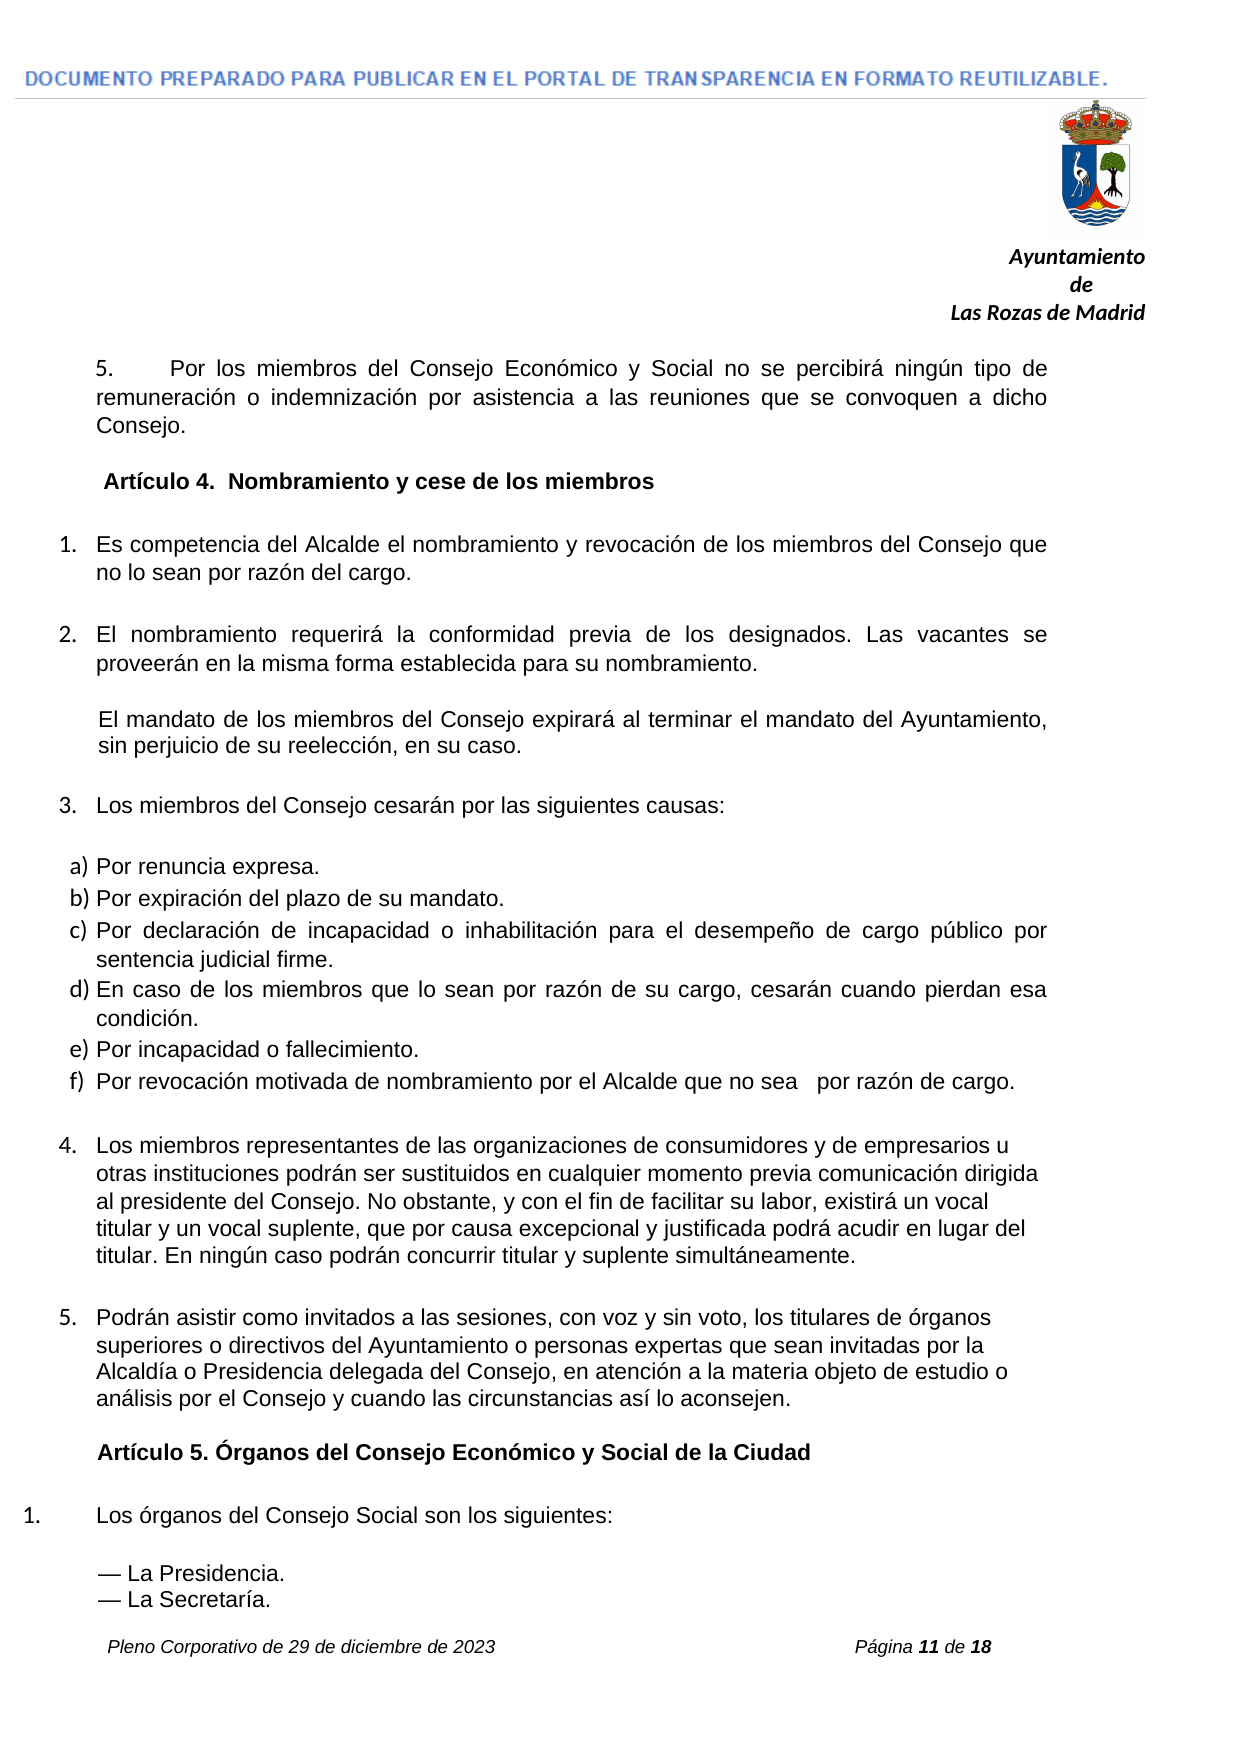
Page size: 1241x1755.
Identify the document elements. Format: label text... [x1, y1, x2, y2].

list Por incapacidad o fallecimiento. [69, 1033, 1048, 1064]
list Por revocación motivada de nombramiento por el Alcalde que no sea por razón de cargo. [69, 1065, 1048, 1096]
text El mandato de los miembros del Consejo expirará al terminar el mandato del Ayuntamiento, sin perjuicio de su reelección, en su caso. [98, 706, 1048, 758]
list Los miembros del Consejo cesarán por las siguientes causas: [58, 789, 1048, 820]
text Artículo 5. Órganos del Consejo Económico y Social de la Ciudad [97, 1439, 1048, 1466]
list Los órganos del Consejo Social son los siguientes: [22, 1499, 1048, 1530]
text Artículo 4. Nombramiento y cese de los miembros [97, 468, 1048, 494]
list Por renuncia expresa. [69, 850, 1048, 880]
list El nombramiento requerirá la conformidad previa de los designados. Las vacantes se proveerán en la misma forma establecida para su nombramiento. [58, 618, 1048, 676]
text — La Secretaría. [98, 1586, 1048, 1613]
list Los miembros representantes de las organizaciones de consumidores y de empresarios u otras instituciones podrán ser sustituidos en cualquier momento previa comunicación dirigida al presidente del Consejo. No obstante, y con el fin de facilitar su labor, existirá un vocal titular y un vocal suplente, que por causa excepcional y justificada podrá acudir en lugar del titular. En ningún caso podrán concurrir titular y suplente simultáneamente. [58, 1129, 1048, 1269]
text — La Presidencia. [98, 1560, 1048, 1586]
list En caso de los miembros que lo sean por razón de su cargo, cesarán cuando pierdan esa condición. [69, 974, 1048, 1032]
list Por expiración del plazo de su mandato. [69, 882, 1048, 912]
list Por los miembros del Consejo Económico y Social no se percibirá ningún tipo de remuneración o indemnización por asistencia a las reuniones que se convoquen a dicho Consejo. [95, 353, 1048, 438]
list Por declaración de incapacidad o inhabilitación para el desempeño de cargo público por sentencia judicial firme. [69, 914, 1048, 972]
list Podrán asistir como invitados a las sesiones, con voz y sin voto, los titulares de órganos superiores o directivos del Ayuntamiento o personas expertas que sean invitadas por la Alcaldía o Presidencia delegada del Consejo, en atención a la materia objeto de estudio o análisis por el Consejo y cuando las circunstancias así lo aconsejen. [58, 1301, 1048, 1411]
list Es competencia del Alcalde el nombramiento y revocación de los miembros del Consejo que no lo sean por razón del cargo. [58, 528, 1048, 586]
